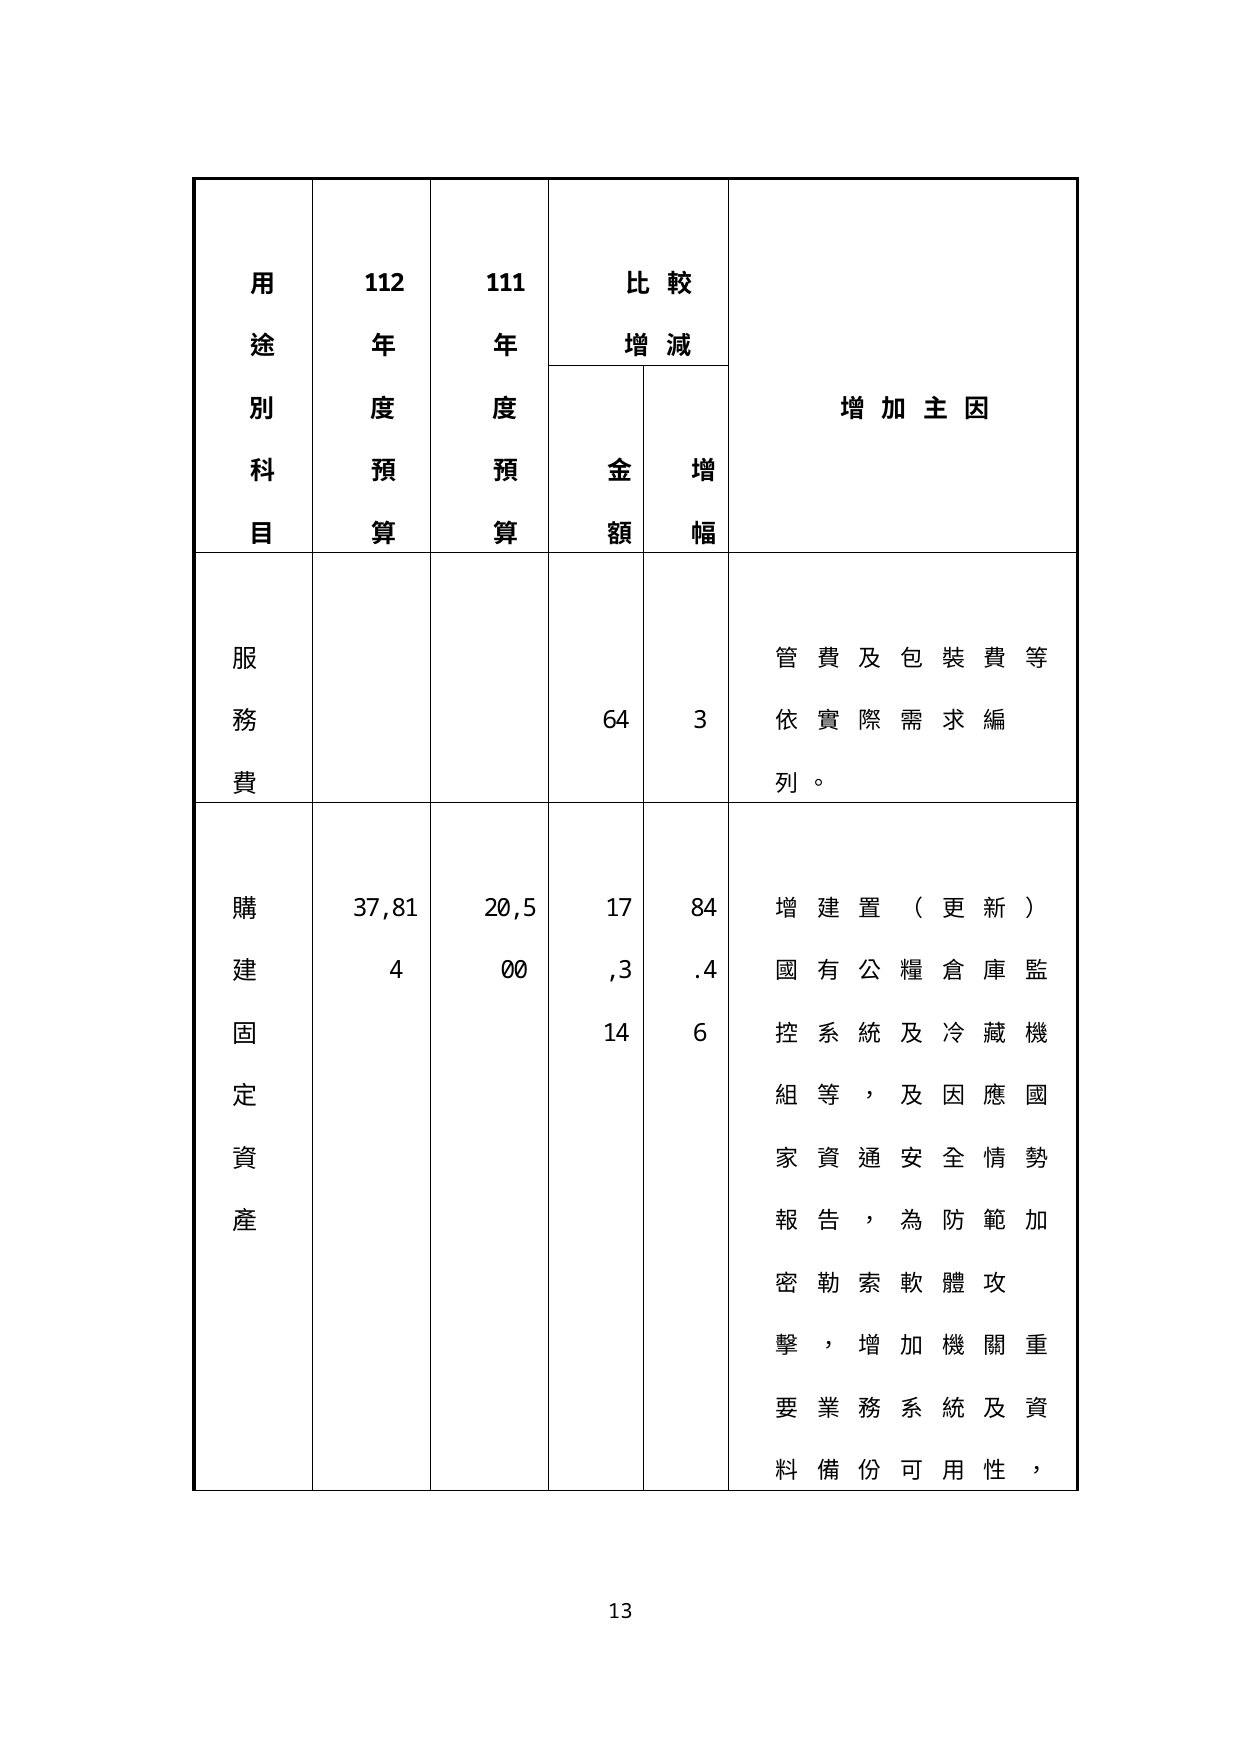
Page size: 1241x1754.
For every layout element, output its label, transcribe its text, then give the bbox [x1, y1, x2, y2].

table_cell [313, 553, 430, 802]
table_header 用途別 科目 [196, 180, 312, 552]
table_cell 3 [644, 553, 728, 802]
table_cell 增幅 [644, 366, 728, 552]
table_cell 購建固定資產 [196, 803, 312, 1490]
table_cell 64 [549, 553, 643, 802]
table_cell 17,314 [549, 803, 643, 1490]
table_header 111年度 預算案數 [431, 180, 548, 552]
table_cell [431, 553, 548, 802]
table_cell 增建置（更新）國有公糧倉庫監控系統及冷藏機組等，及因應國家資通安全情勢報告，為防範加密勒索軟體攻擊，增加機關重要業務系統及資料備份可用性， [729, 803, 1076, 1490]
table_cell 84.46 [644, 803, 728, 1490]
table_cell 服務費 [196, 553, 312, 802]
table_header 增加主因 [729, 180, 1076, 552]
table_header 比較增減 [549, 180, 728, 365]
table_cell 金額 [549, 366, 643, 552]
table_cell 20,500 [431, 803, 548, 1490]
table_header 112年度 預算案數 [313, 180, 430, 552]
table_cell 管費及包裝費等依實際需求編列。 [729, 553, 1076, 802]
table_cell 37,814 [313, 803, 430, 1490]
